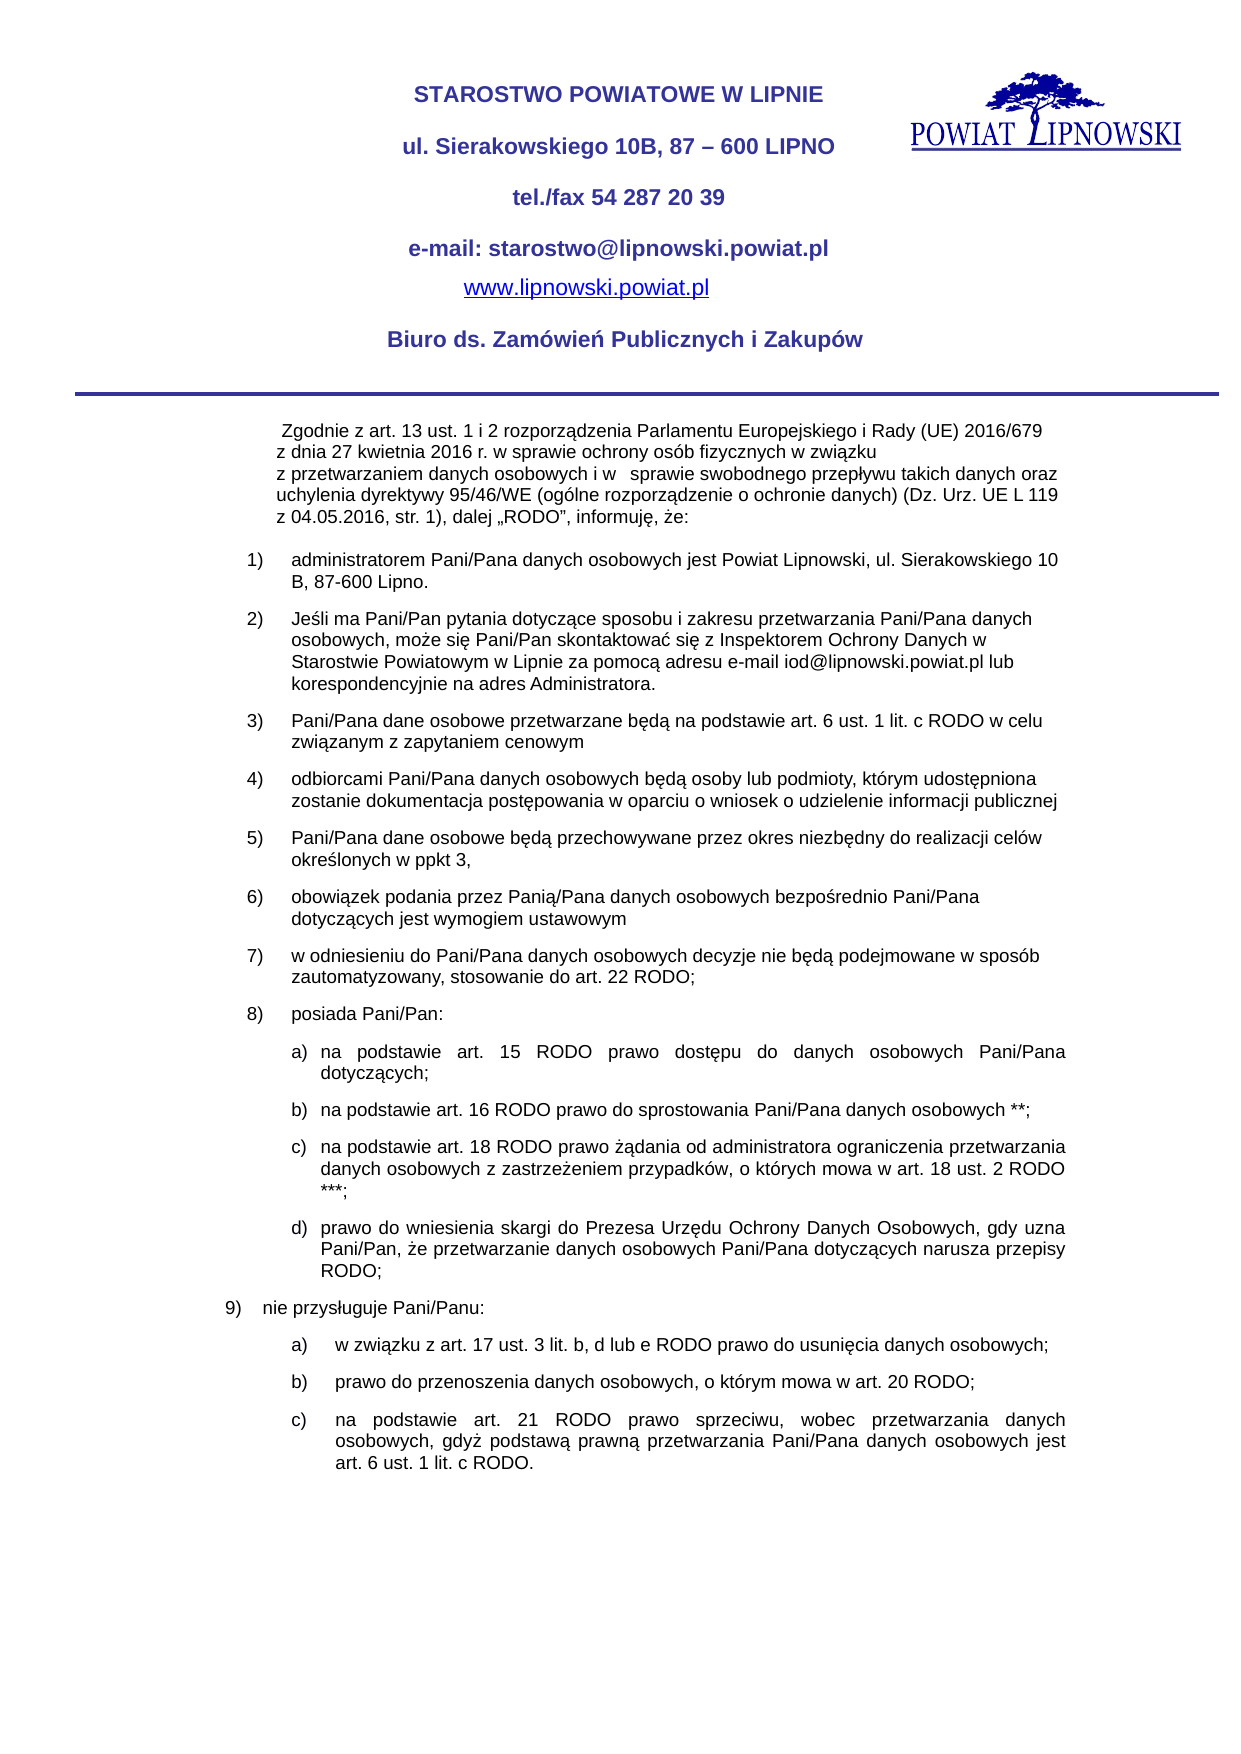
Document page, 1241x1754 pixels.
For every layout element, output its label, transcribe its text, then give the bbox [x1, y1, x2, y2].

list na podstawie art. 18 RODO prawo żądania od administratora ograniczenia przetwarzania danych osobowych z zastrzeżeniem przypadków, o których mowa w art. 18 ust. 2 RODO ***; [291, 1136, 1066, 1201]
list w związku z art. 17 ust. 3 lit. b, d lub e RODO prawo do usunięcia danych osobowych; [261, 1334, 1066, 1356]
picture [901, 62, 1192, 177]
list prawo do przenoszenia danych osobowych, o którym mowa w art. 20 RODO; [261, 1371, 1066, 1393]
list obowiązek podania przez Panią/Pana danych osobowych bezpośrednio Pani/Pana dotyczących jest wymogiem ustawowym [247, 886, 1066, 929]
list prawo do wniesienia skargi do Prezesa Urzędu Ochrony Danych Osobowych, gdy uzna Pani/Pan, że przetwarzanie danych osobowych Pani/Pana dotyczących narusza przepisy RODO; [291, 1217, 1066, 1281]
list posiada Pani/Pan: [247, 1003, 1066, 1025]
list Jeśli ma Pani/Pan pytania dotyczące sposobu i zakresu przetwarzania Pani/Pana danych osobowych, może się Pani/Pan skontaktować się z Inspektorem Ochrony Danych w Starostwie Powiatowym w Lipnie za pomocą adresu e-mail iod@lipnowski.powiat.pl lub korespondencyjnie na adres Administratora. [247, 608, 1066, 694]
list Pani/Pana dane osobowe będą przechowywane przez okres niezbędny do realizacji celów określonych w ppkt 3, [247, 827, 1066, 870]
list w odniesieniu do Pani/Pana danych osobowych decyzje nie będą podejmowane w sposób zautomatyzowany, stosowanie do art. 22 RODO; [247, 944, 1066, 988]
list odbiorcami Pani/Pana danych osobowych będą osoby lub podmioty, którym udostępniona zostanie dokumentacja postępowania w oparciu o wniosek o udzielenie informacji publicznej [247, 768, 1066, 811]
list na podstawie art. 15 RODO prawo dostępu do danych osobowych Pani/Pana dotyczących; [291, 1040, 1066, 1083]
list Zgodnie z art. 13 ust. 1 i 2 rozporządzenia Parlamentu Europejskiego i Rady (UE) 2016/679 z dnia 27 kwietnia 2016 r. w sprawie ochrony osób fizycznych w związku z przetwarzaniem danych osobowych i w sprawie swobodnego przepływu takich danych oraz uchylenia dyrektywy 95/46/WE (ogólne rozporządzenie o ochronie danych) (Dz. Urz. UE L 119 z 04.05.2016, str. 1), dalej „RODO”, informuję, że: [187, 419, 1066, 527]
list nie przysługuje Pani/Panu: [225, 1297, 1087, 1318]
list na podstawie art. 21 RODO prawo sprzeciwu, wobec przetwarzania danych osobowych, gdyż podstawą prawną przetwarzania Pani/Pana danych osobowych jest art. 6 ust. 1 lit. c RODO. [291, 1408, 1066, 1473]
list Pani/Pana dane osobowe przetwarzane będą na podstawie art. 6 ust. 1 lit. c RODO w celu związanym z zapytaniem cenowym [247, 709, 1066, 753]
list na podstawie art. 16 RODO prawo do sprostowania Pani/Pana danych osobowych **; [291, 1099, 1066, 1121]
list administratorem Pani/Pana danych osobowych jest Powiat Lipnowski, ul. Sierakowskiego 10 B, 87-600 Lipno. [247, 549, 1066, 592]
